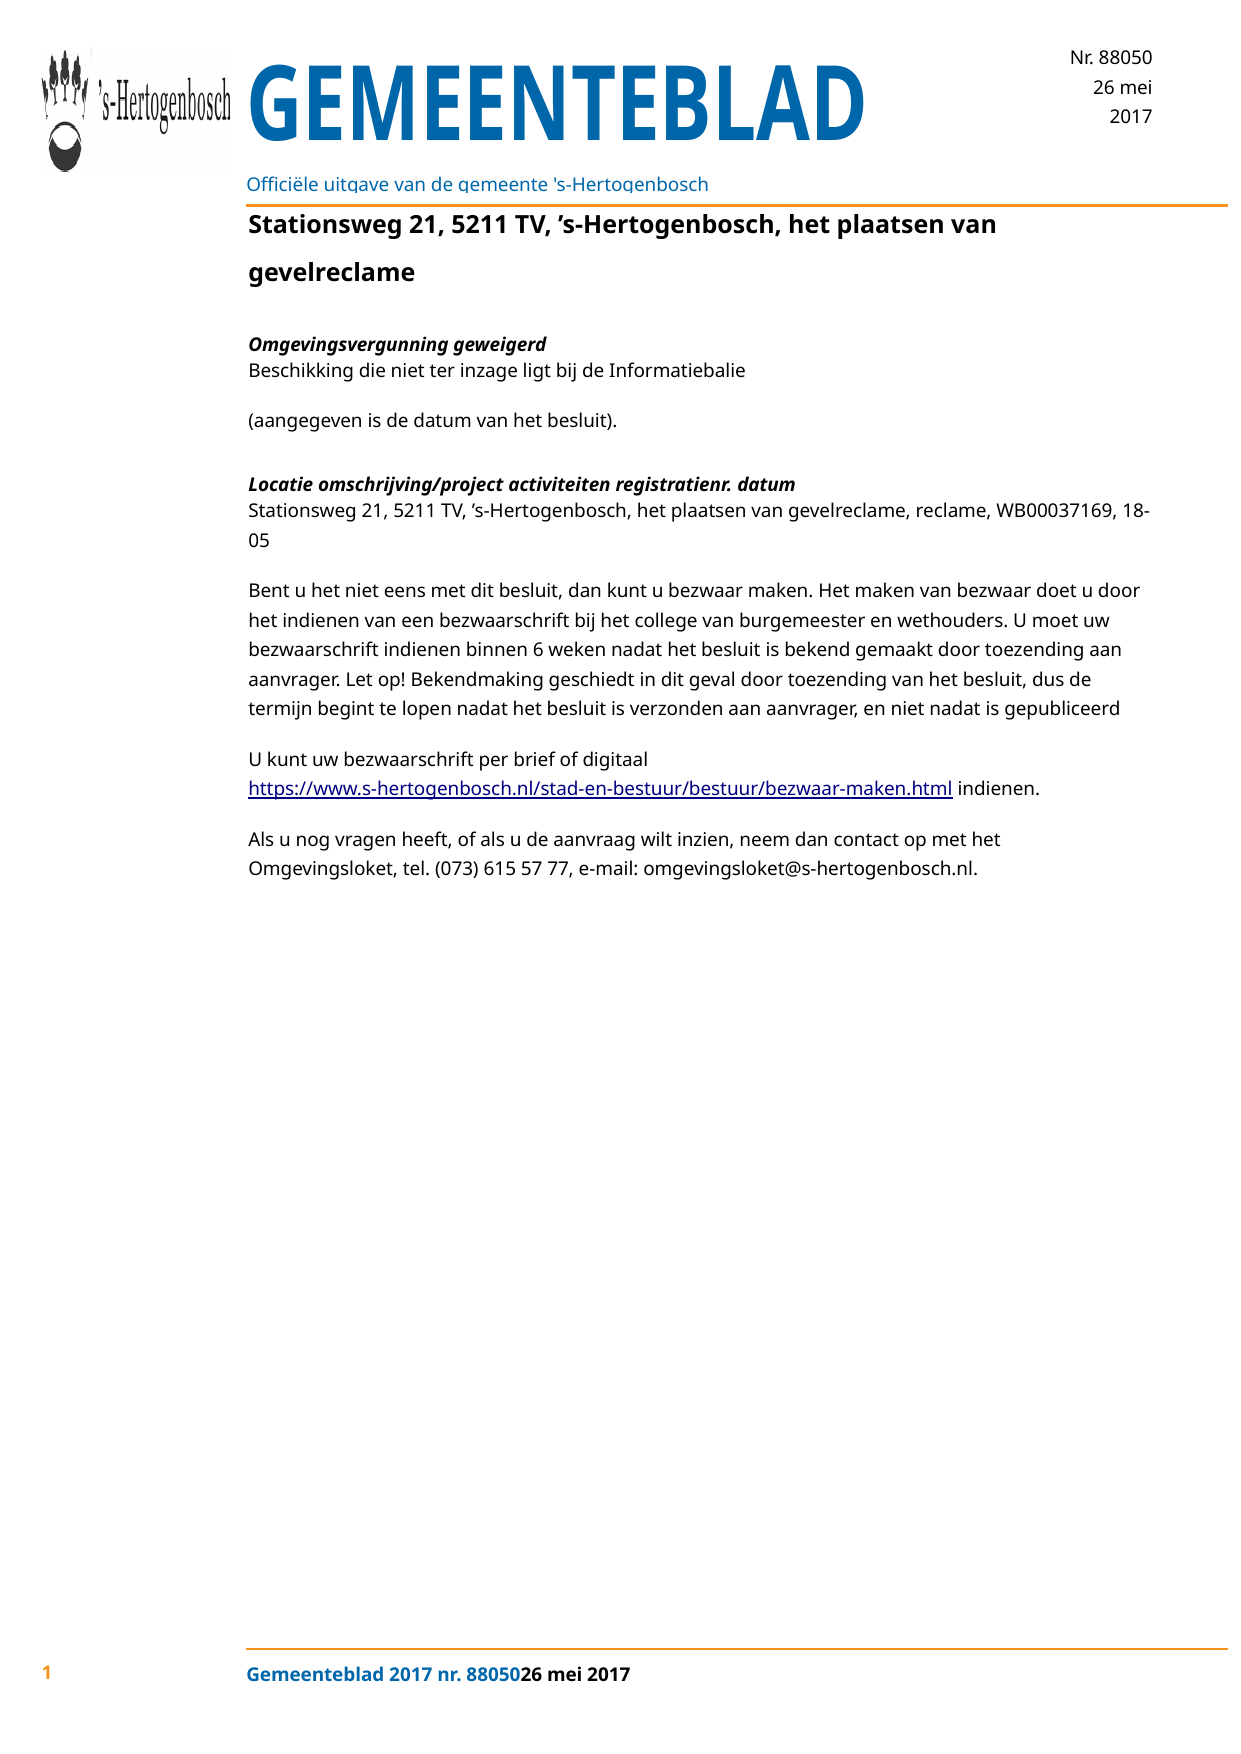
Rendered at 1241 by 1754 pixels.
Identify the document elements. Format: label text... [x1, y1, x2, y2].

text Locatie omschrijving/project activiteiten registratienr. datum [248, 472, 1152, 497]
text Beschikking die niet ter inzage ligt bij de Informatiebalie [248, 357, 1152, 383]
text Als u nog vragen heeft, of als u de aanvraag wilt inzien, neem dan contact op met het Omgevingsloket, tel. (073) 615 57 77, e-mail: omgevingsloket@s-hertogenbosch.nl. [248, 826, 1152, 881]
text U kunt uw bezwaarschrift per brief of digitaal https://www.s-hertogenbosch.nl/stad-en-bestuur/bestuur/bezwaar-maken.html indienen. [248, 746, 1152, 801]
text Stationsweg 21, 5211 TV, ’s-Hertogenbosch, het plaatsen van gevelreclame, reclame, WB00037169, 18-05 [248, 497, 1152, 553]
text Bent u het niet eens met dit besluit, dan kunt u bezwaar maken. Het maken van bezwaar doet u door het indienen van een bezwaarschrift bij het college van burgemeester en wethouders. U moet uw bezwaarschrift indienen binnen 6 weken nadat het besluit is bekend gemaakt door toezending aan aanvrager. Let op! Bekendmaking geschiedt in dit geval door toezending van het besluit, dus de termijn begint te lopen nadat het besluit is verzonden aan aanvrager, en niet nadat is gepubliceerd [248, 577, 1152, 721]
text Omgevingsvergunning geweigerd [248, 331, 1152, 357]
text (aangegeven is de datum van het besluit). [248, 408, 1152, 433]
picture [41, 47, 231, 172]
text Stationsweg 21, 5211 TV, ’s-Hertogenbosch, het plaatsen van gevelreclame [248, 207, 1152, 288]
